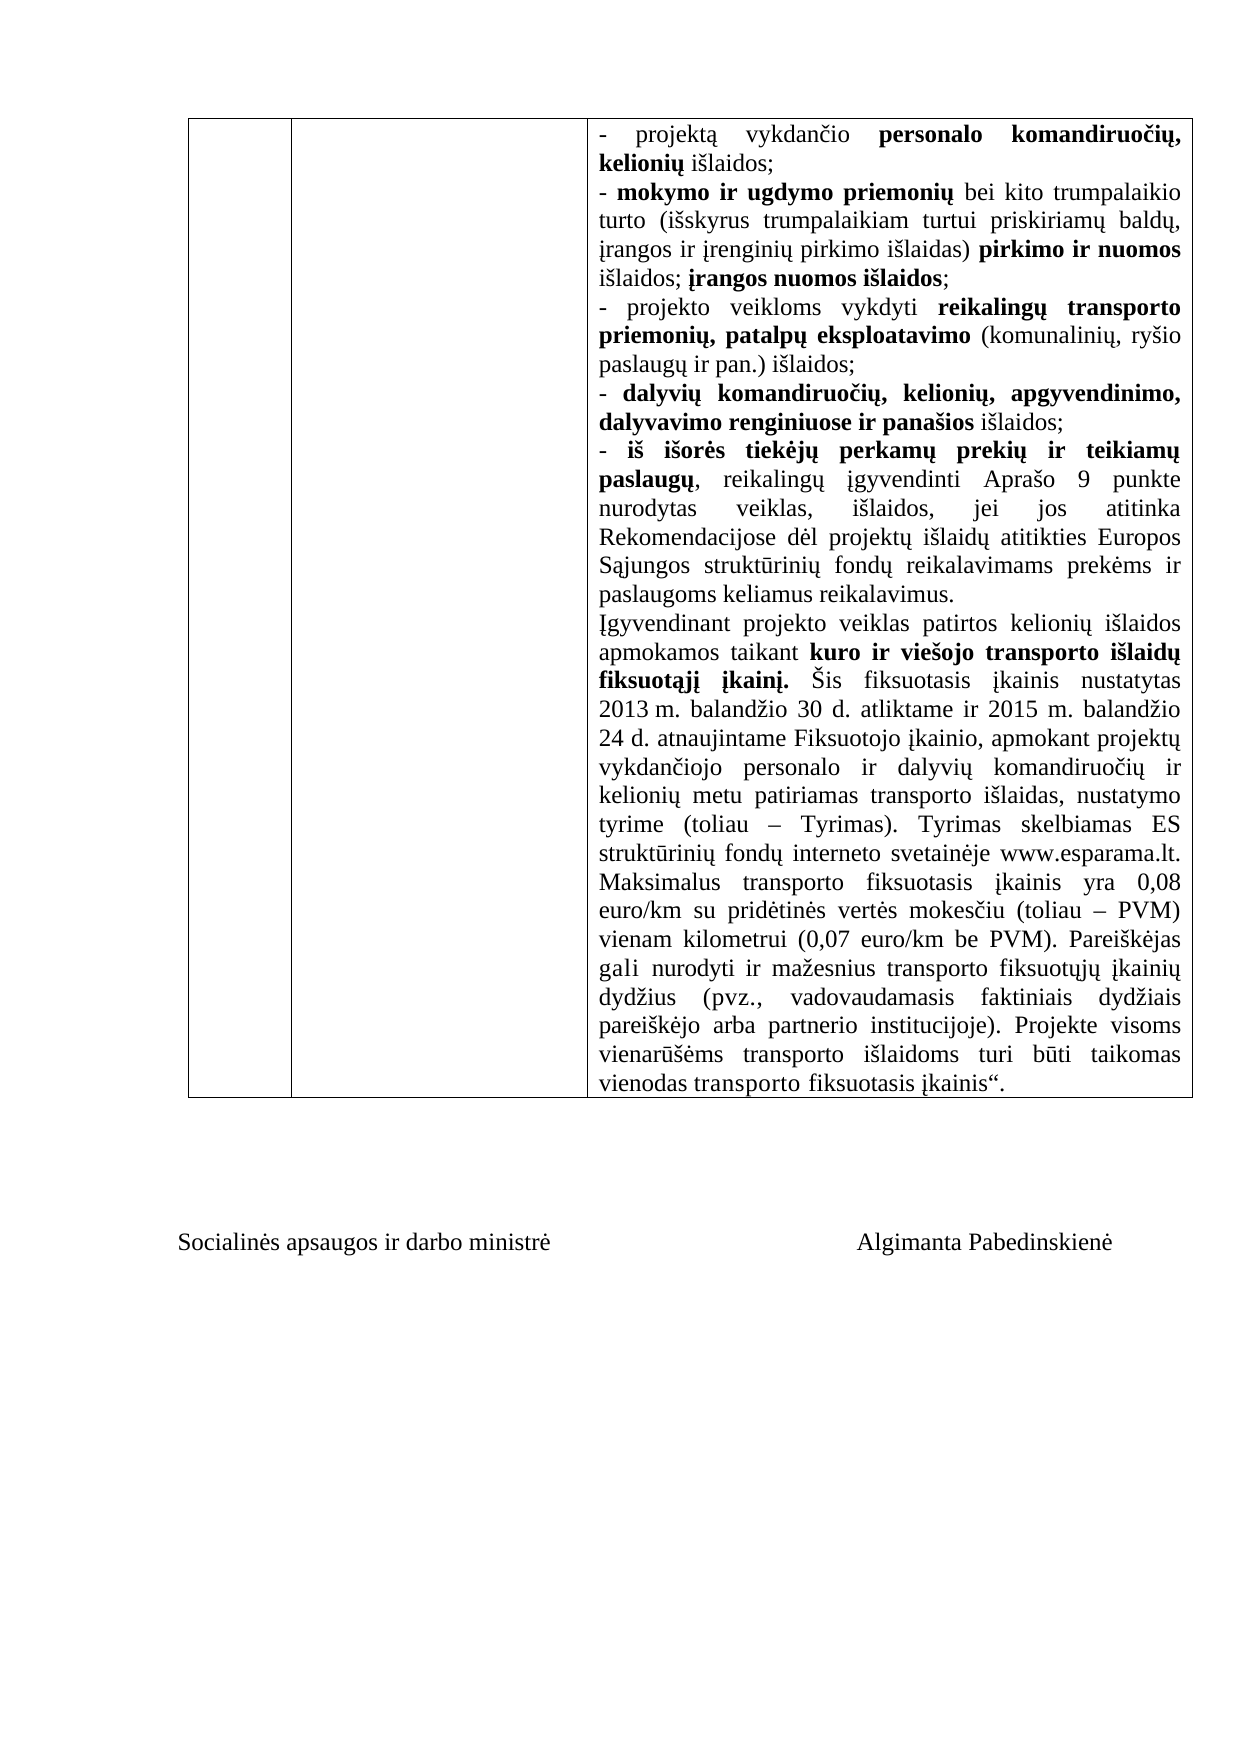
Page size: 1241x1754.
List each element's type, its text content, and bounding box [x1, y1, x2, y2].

table_header [189, 119, 291, 1097]
table_header [292, 119, 587, 1097]
table_header - projektą vykdančio personalo komandiruočių, kelionių išlaidos; - mokymo ir ugdymo priemonių bei kito trumpalaikio turto (išskyrus trumpalaikiam turtui priskiriamų baldų, įrangos ir įrenginių pirkimo išlaidas) pirkimo ir nuomos išlaidos; įrangos nuomos išlaidos; - projekto veikloms vykdyti reikalingų transporto priemonių, patalpų eksploatavimo (komunalinių, ryšio paslaugų ir pan.) išlaidos; - dalyvių komandiruočių, kelionių, apgyvendinimo, dalyvavimo renginiuose ir panašios išlaidos; - iš išorės tiekėjų perkamų prekių ir teikiamų paslaugų, reikalingų įgyvendinti Aprašo 9 punkte nurodytas veiklas, išlaidos, jei jos atitinka Rekomendacijose dėl projektų išlaidų atitikties Europos Sąjungos struktūrinių fondų reikalavimams prekėms ir paslaugoms keliamus reikalavimus. Įgyvendinant projekto veiklas patirtos kelionių išlaidos apmokamos taikant kuro ir viešojo transporto išlaidų fiksuotąjį įkainį. Šis fiksuotasis įkainis nustatytas 2013 m. balandžio 30 d. atliktame ir 2015 m. balandžio 24 d. atnaujintame Fiksuotojo įkainio, apmokant projektų vykdančiojo personalo ir dalyvių komandiruočių ir kelionių metu patiriamas transporto išlaidas, nustatymo tyrime (toliau – Tyrimas). Tyrimas skelbiamas ES struktūrinių fondų interneto svetainėje www.esparama.lt. Maksimalus transporto fiksuotasis įkainis yra 0,08 euro/km su pridėtinės vertės mokesčiu (toliau – PVM) vienam kilometrui (0,07 euro/km be PVM). Pareiškėjas gali nurodyti ir mažesnius transporto fiksuotųjų įkainių dydžius (pvz., vadovaudamasis faktiniais dydžiais pareiškėjo arba partnerio institucijoje). Projekte visoms vienarūšėms transporto išlaidoms turi būti taikomas vienodas transporto fiksuotasis įkainis“. [588, 119, 1192, 1097]
text Socialinės apsaugos ir darbo ministrė Algimanta Pabedinskienė [177, 1227, 1122, 1256]
